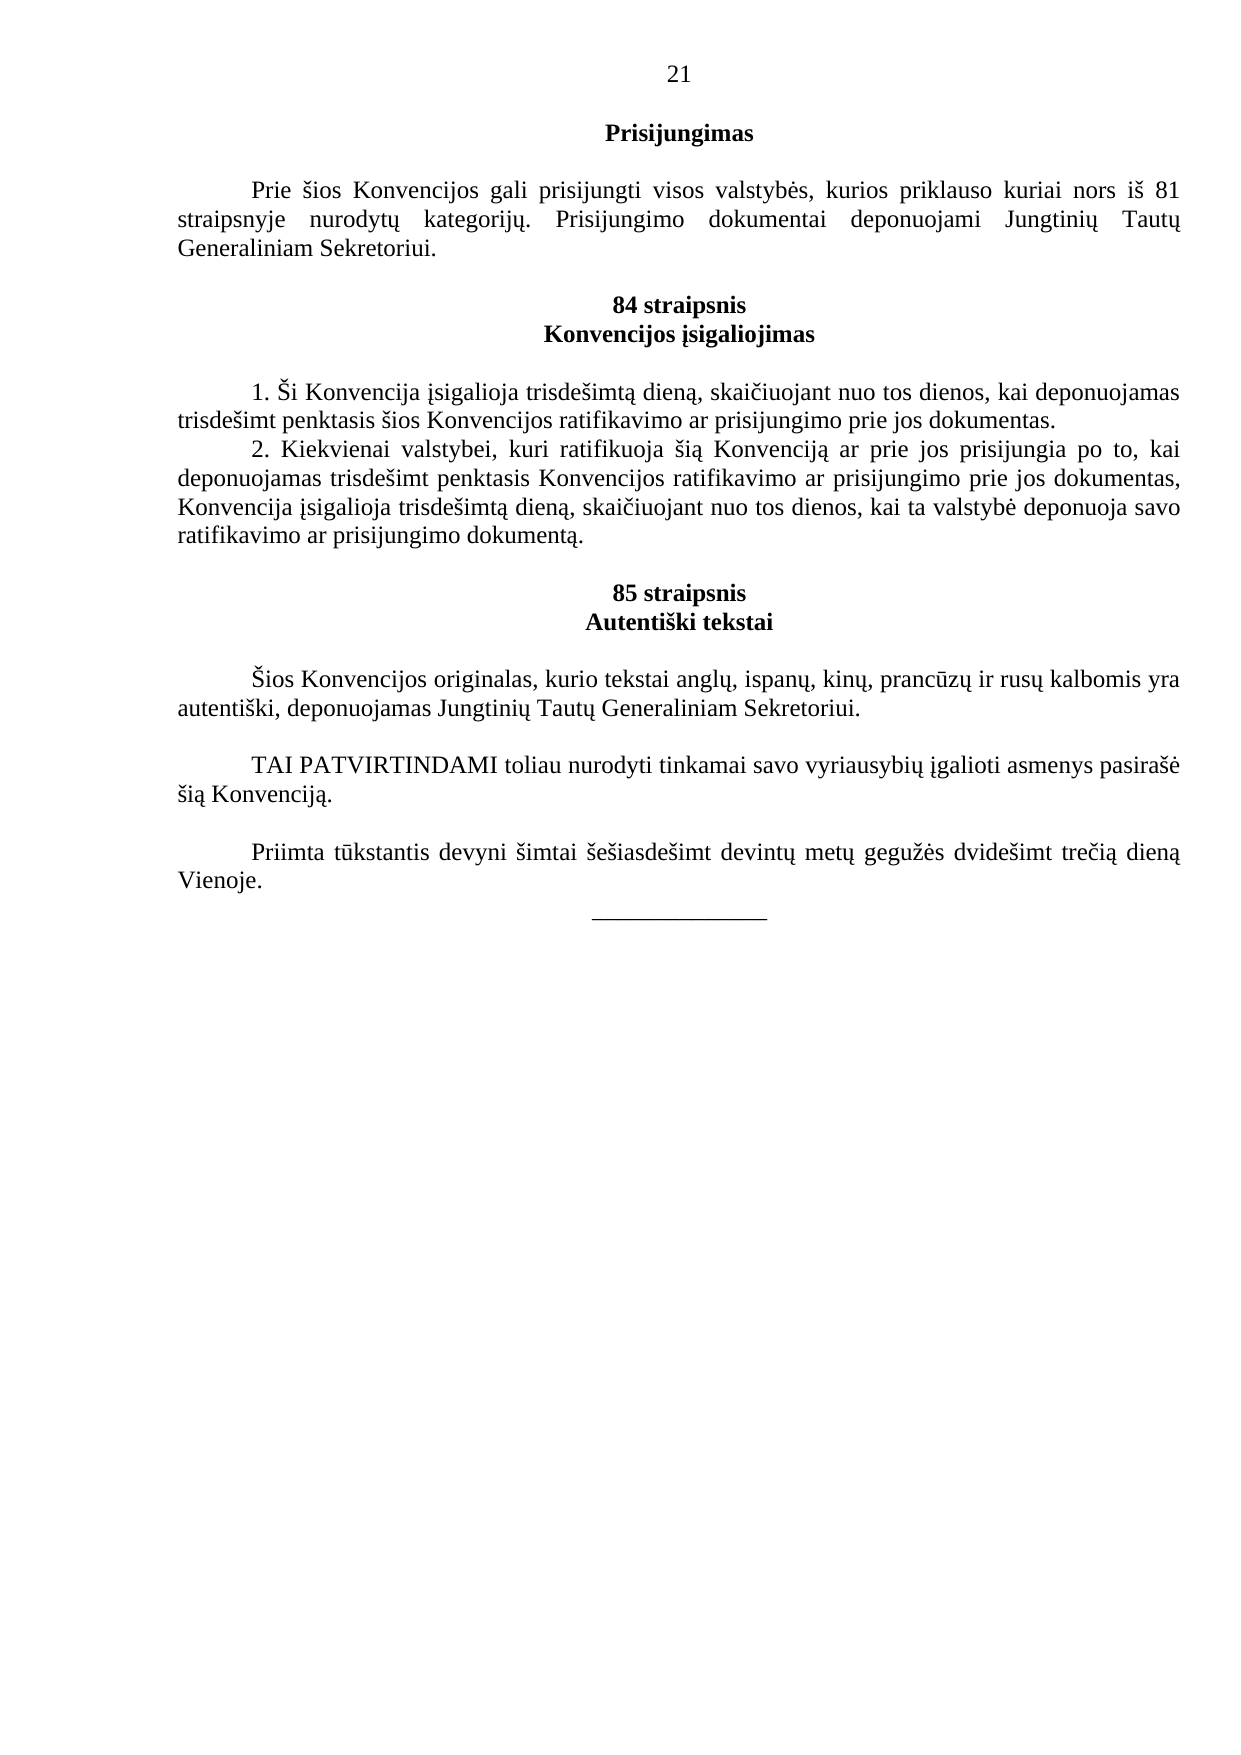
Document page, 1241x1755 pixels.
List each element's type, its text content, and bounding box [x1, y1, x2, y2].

text 84 straipsnis [177, 291, 1181, 319]
text 1. Ši Konvencija įsigalioja trisdešimtą dieną, skaičiuojant nuo tos dienos, kai deponuojamas trisdešimt penktasis šios Konvencijos ratifikavimo ar prisijungimo prie jos dokumentas. [177, 377, 1181, 434]
text ______________ [177, 894, 1181, 923]
text Prie šios Konvencijos gali prisijungti visos valstybės, kurios priklauso kuriai nors iš 81 straipsnyje nurodytų kategorijų. Prisijungimo dokumentai deponuojami Jungtinių Tautų Generaliniam Sekretoriui. [177, 176, 1181, 262]
text Autentiški tekstai [177, 607, 1181, 636]
text Priimta tūkstantis devyni šimtai šešiasdešimt devintų metų gegužės dvidešimt trečią dieną Vienoje. [177, 837, 1181, 894]
text Prisijungimas [177, 118, 1181, 147]
text Šios Konvencijos originalas, kurio tekstai anglų, ispanų, kinų, prancūzų ir rusų kalbomis yra autentiški, deponuojamas Jungtinių Tautų generaliniam Sekretoriui. [177, 664, 1181, 722]
text Konvencijos įsigaliojimas [177, 319, 1181, 348]
text 2. Kiekvienai valstybei, kuri ratifikuoja šią Konvenciją ar prie jos prisijungia po to, kai deponuojamas trisdešimt penktasis Konvencijos ratifikavimo ar prisijungimo prie jos dokumentas, Konvencija įsigalioja trisdešimtą dieną, skaičiuojant nuo tos dienos, kai ta valstybė deponuoja savo ratifikavimo ar prisijungimo dokumentą. [177, 434, 1181, 549]
text 85 straipsnis [177, 578, 1181, 607]
text tai patvirtindami toliau nurodyti tinkamai savo vyriausybių įgalioti asmenys pasirašė šią Konvenciją. [177, 751, 1181, 808]
